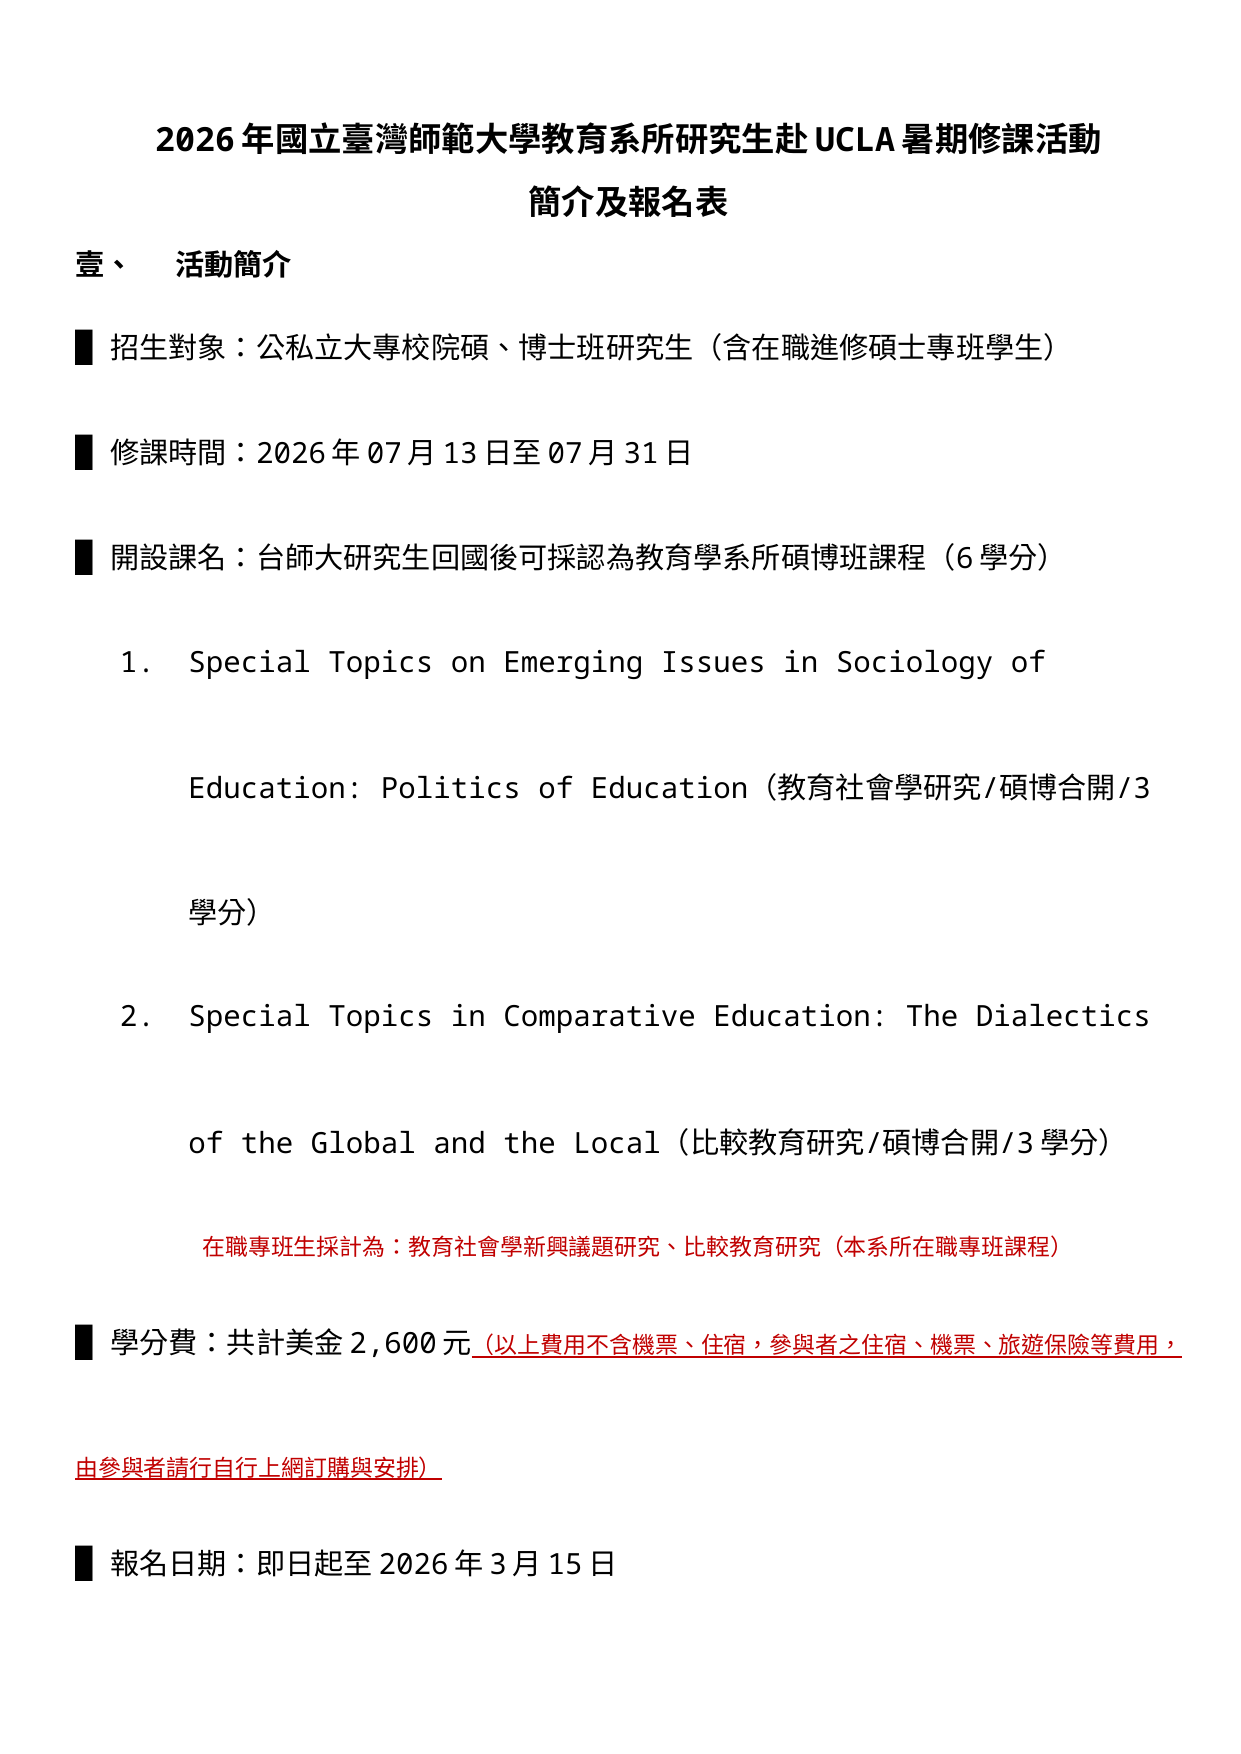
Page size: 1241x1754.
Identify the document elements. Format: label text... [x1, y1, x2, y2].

text █ 招生對象：公私立大專校院碩、博士班研究生（含在職進修碩士專班學生） [75, 304, 1181, 367]
list 活動簡介 [75, 221, 1181, 283]
text 2. Special Topics in Comparative Education: The Dialectics of the Global and the Local（比較教育研究/碩博合開/3學分） [119, 974, 1181, 1161]
text 在職專班生採計為：教育社會學新興議題研究、比較教育研究（本系所在職專班課程） [119, 1204, 1181, 1266]
text █ 修課時間：2026年07月13日至07月31日 [75, 409, 1181, 472]
text 2026年國立臺灣師範大學教育系所研究生赴UCLA暑期修課活動 [75, 96, 1181, 158]
text █ 開設課名：台師大研究生回國後可採認為教育學系所碩博班課程（6學分） [75, 514, 1181, 577]
text █ 報名日期：即日起至2026年3月15日 [75, 1520, 1181, 1583]
text 簡介及報名表 [75, 158, 1181, 221]
text 1. Special Topics on Emerging Issues in Sociology of Education: Politics of Education（教育社會學研究/碩博合開/3學分） [119, 619, 1181, 932]
text █ 學分費：共計美金2,600元（以上費用不含機票、住宿，參與者之住宿、機票、旅遊保險等費用，由參與者請行自行上網訂購與安排） [75, 1299, 1181, 1487]
